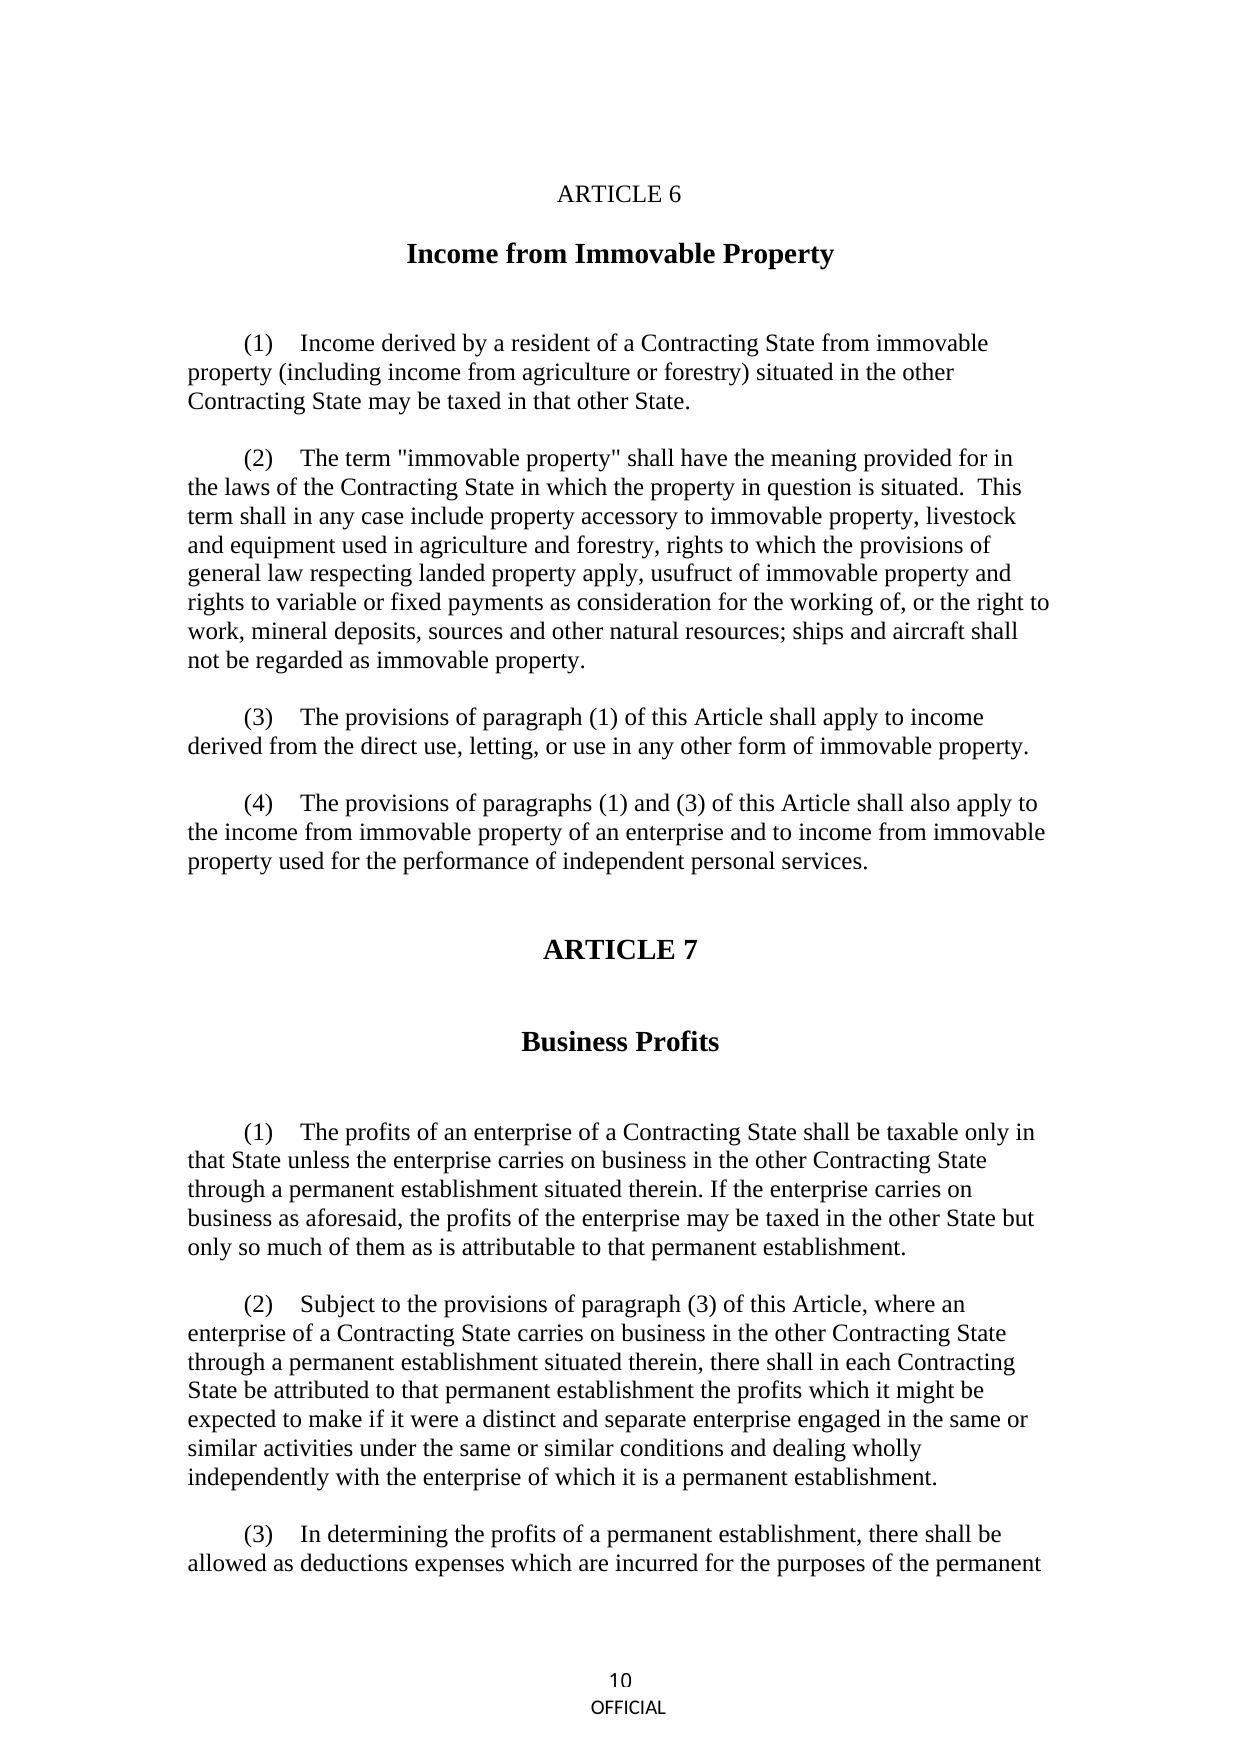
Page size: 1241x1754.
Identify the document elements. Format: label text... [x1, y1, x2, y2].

text (3) In determining the profits of a permanent establishment, there shall be allowed as deductions expenses which are incurred for the purposes of the permanent [187, 1519, 1050, 1577]
text (1) Income derived by a resident of a Contracting State from immovable property (including income from agriculture or forestry) situated in the other Contracting State may be taxed in that other State. [187, 328, 1050, 415]
subtitle ARTICLE 7 [187, 932, 1053, 966]
text (3) The provisions of paragraph (1) of this Article shall apply to income derived from the direct use, letting, or use in any other form of immovable property. [187, 702, 1050, 760]
text (2) The term "immovable property" shall have the meaning provided for in the laws of the Contracting State in which the property in question is situated. This term shall in any case include property accessory to immovable property, livestock and equipment used in agriculture and forestry, rights to which the provisions of general law respecting landed property apply, usufruct of immovable property and rights to variable or fixed payments as consideration for the working of, or the right to work, mineral deposits, sources and other natural resources; ships and aircraft shall not be regarded as immovable property. [187, 443, 1050, 673]
text (1) The profits of an enterprise of a Contracting State shall be taxable only in that State unless the enterprise carries on business in the other Contracting State through a permanent establishment situated therein. If the enterprise carries on business as aforesaid, the profits of the enterprise may be taxed in the other State but only so much of them as is attributable to that permanent establishment. [187, 1117, 1050, 1261]
text ARTICLE 6 [187, 179, 1050, 207]
subtitle Business Profits [187, 1024, 1053, 1058]
text (2) Subject to the provisions of paragraph (3) of this Article, where an enterprise of a Contracting State carries on business in the other Contracting State through a permanent establishment situated therein, there shall in each Contracting State be attributed to that permanent establishment the profits which it might be expected to make if it were a distinct and separate enterprise engaged in the same or similar activities under the same or similar conditions and dealing wholly independently with the enterprise of which it is a permanent establishment. [187, 1289, 1050, 1491]
text (4) The provisions of paragraphs (1) and (3) of this Article shall also apply to the income from immovable property of an enterprise and to income from immovable property used for the performance of independent personal services. [187, 788, 1050, 875]
subtitle Income from Immovable Property [187, 236, 1053, 270]
